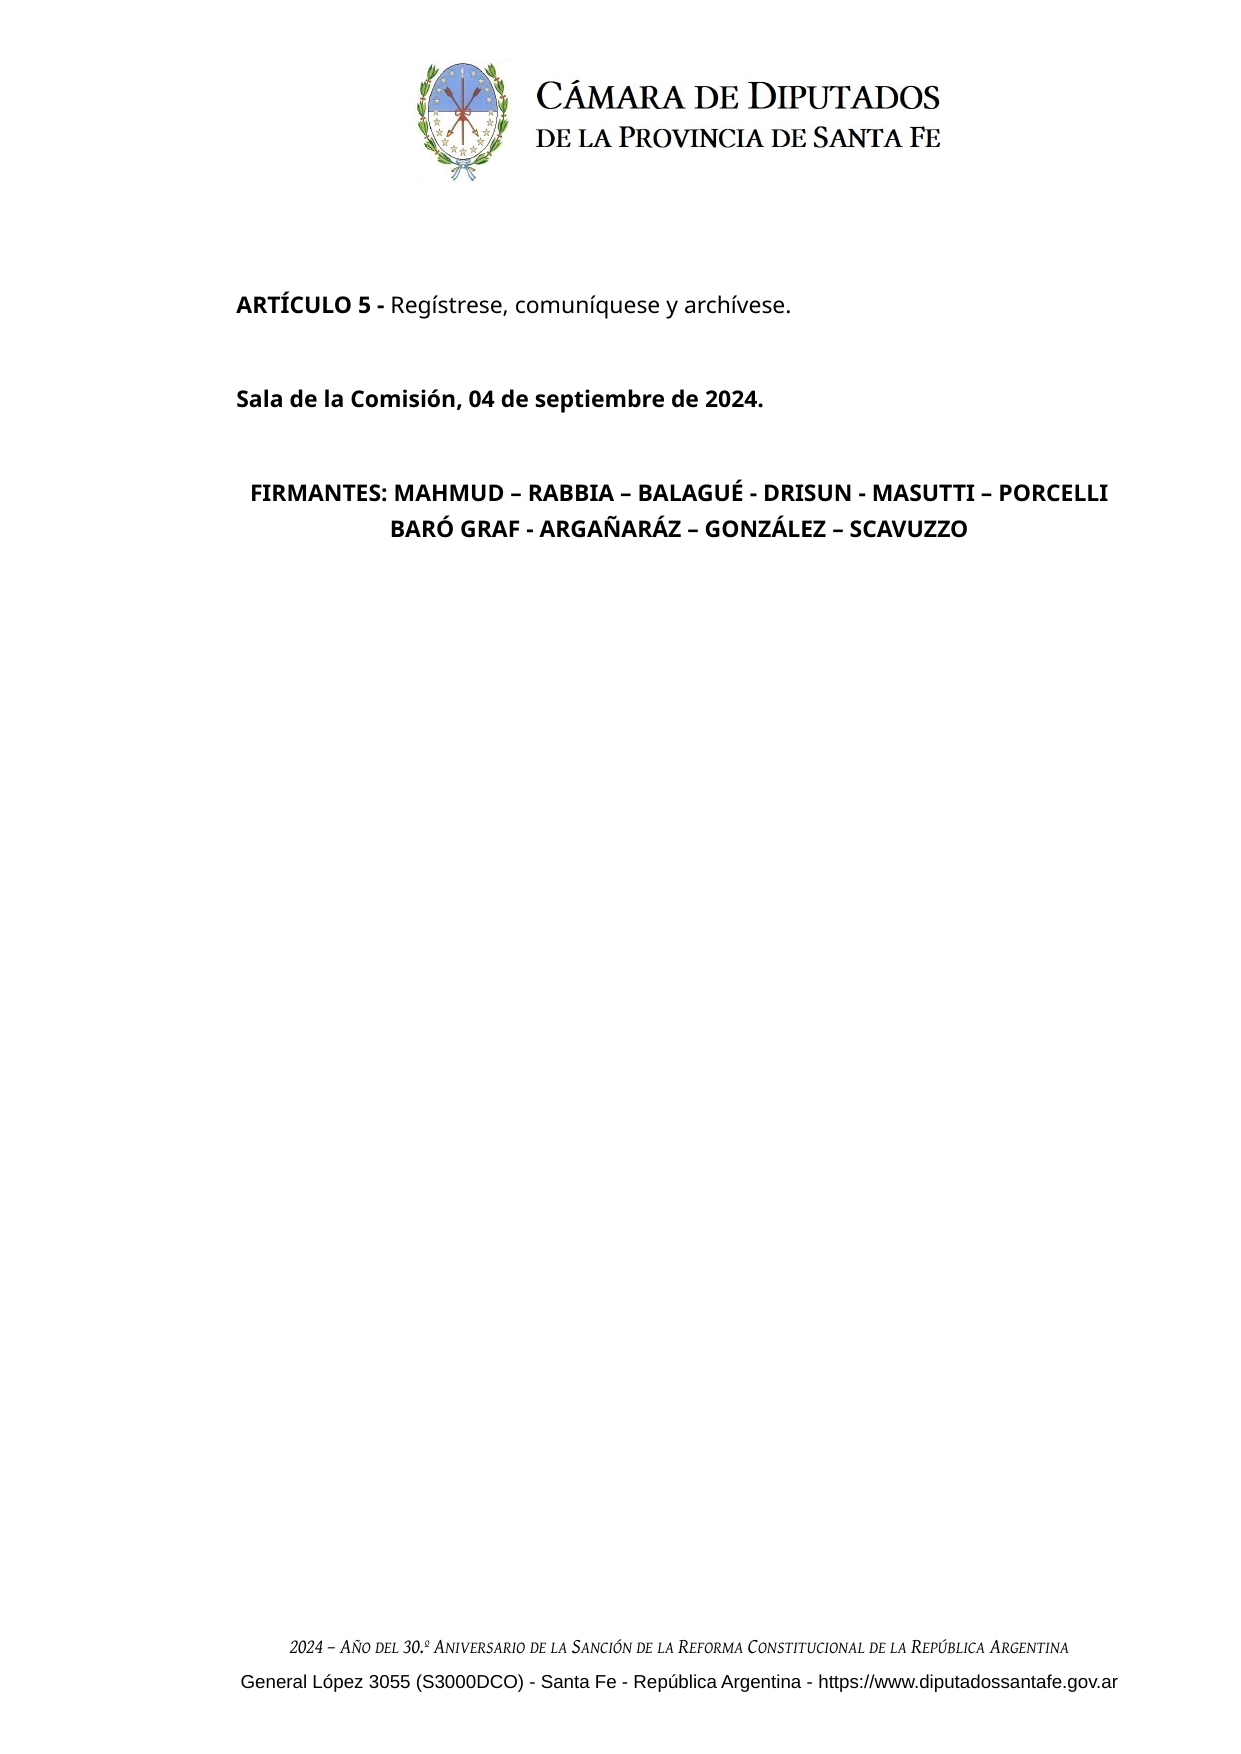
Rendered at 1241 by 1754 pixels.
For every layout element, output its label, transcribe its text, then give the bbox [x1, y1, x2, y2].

text Sala de la Comisión, 04 de septiembre de 2024. [236, 383, 1122, 414]
picture [413, 59, 945, 183]
text FIRMANTES: MAHMUD – RABBIA – BALAGUÉ - DRISUN - MASUTTI – PORCELLI BARÓ GRAF - ARGAÑARÁZ – GONZÁLEZ – SCAVUZZO [236, 477, 1122, 544]
text ARTÍCULO 5 - Regístrese, comuníquese y archívese. [236, 289, 1122, 320]
